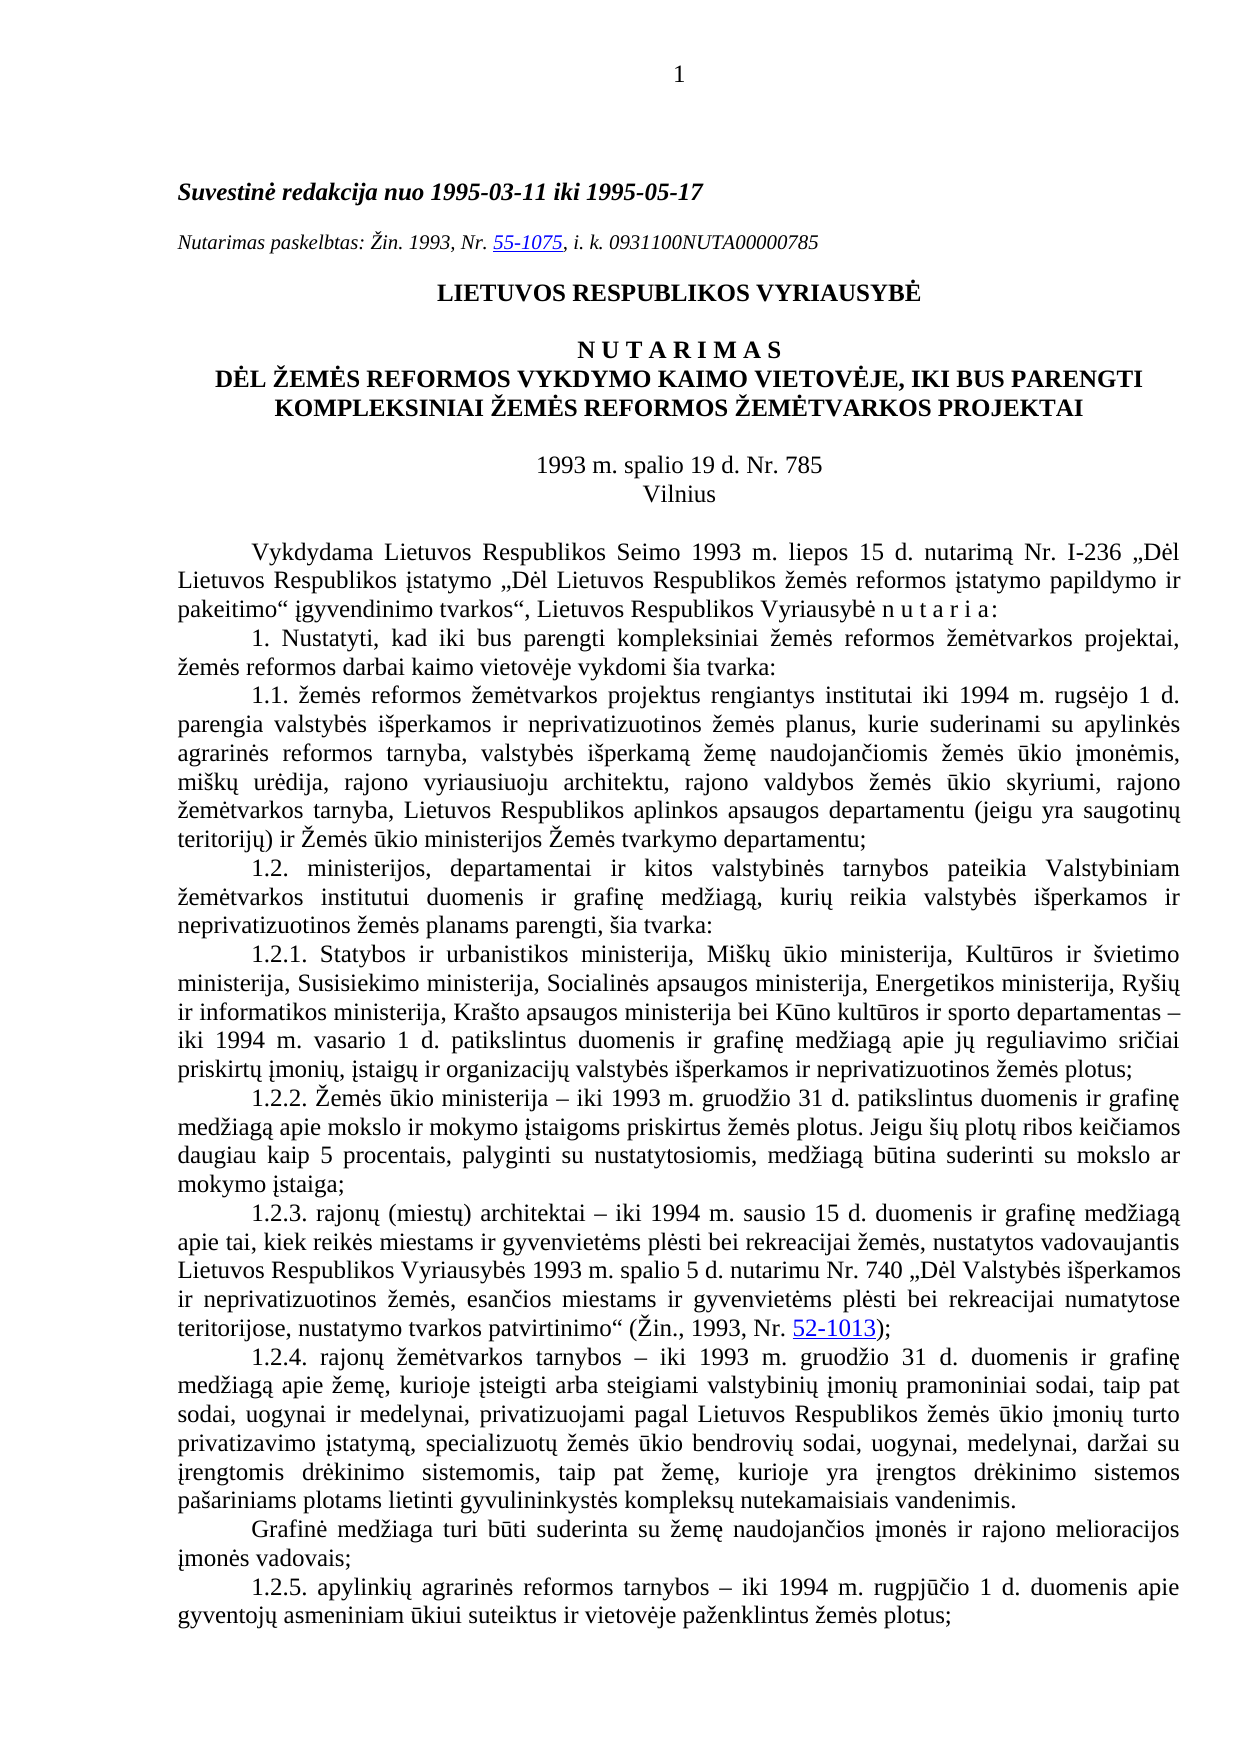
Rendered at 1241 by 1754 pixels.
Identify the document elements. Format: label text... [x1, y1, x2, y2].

text Vilnius [177, 479, 1181, 508]
text DĖL ŽEMĖS REFORMOS VYKDYMO KAIMO VIETOVĖJE, IKI BUS PARENGTI KOMPLEKSINIAI ŽEMĖS REFORMOS ŽEMĖTVARKOS PROJEKTAI [177, 364, 1181, 422]
text 1993 m. spalio 19 d. Nr. 785 [177, 451, 1181, 479]
text 1.2. ministerijos, departamentai ir kitos valstybinės tarnybos pateikia Valstybiniam žemėtvarkos institutui duomenis ir grafinę medžiagą, kurių reikia valstybės išperkamos ir neprivatizuotinos žemės planams parengti, šia tvarka: [177, 853, 1181, 939]
text 1.2.5. apylinkių agrarinės reformos tarnybos – iki 1994 m. rugpjūčio 1 d. duomenis apie gyventojų asmeniniam ūkiui suteiktus ir vietovėje paženklintus žemės plotus; [177, 1572, 1181, 1629]
text Grafinė medžiaga turi būti suderinta su žemę naudojančios įmonės ir rajono melioracijos įmonės vadovais; [177, 1514, 1181, 1572]
text 1.2.4. rajonų žemėtvarkos tarnybos – iki 1993 m. gruodžio 31 d. duomenis ir grafinę medžiagą apie žemę, kurioje įsteigti arba steigiami valstybinių įmonių pramoniniai sodai, taip pat sodai, uogynai ir medelynai, privatizuojami pagal Lietuvos Respublikos žemės ūkio įmonių turto privatizavimo įstatymą, specializuotų žemės ūkio bendrovių sodai, uogynai, medelynai, daržai su įrengtomis drėkinimo sistemomis, taip pat žemę, kurioje yra įrengtos drėkinimo sistemos pašariniams plotams lietinti gyvulininkystės kompleksų nutekamaisiais vandenimis. [177, 1342, 1181, 1514]
text 1.2.2. Žemės ūkio ministerija – iki 1993 m. gruodžio 31 d. patikslintus duomenis ir grafinę medžiagą apie mokslo ir mokymo įstaigoms priskirtus žemės plotus. Jeigu šių plotų ribos keičiamos daugiau kaip 5 procentais, palyginti su nustatytosiomis, medžiagą būtina suderinti su mokslo ar mokymo įstaiga; [177, 1083, 1181, 1198]
text Nutarimas paskelbtas: Žin. 1993, Nr. 55-1075, i. k. 0931100NUTA00000785 [177, 230, 1181, 254]
text 1. Nustatyti, kad iki bus parengti kompleksiniai žemės reformos žemėtvarkos projektai, žemės reformos darbai kaimo vietovėje vykdomi šia tvarka: [177, 623, 1181, 681]
text 1.2.3. rajonų (miestų) architektai – iki 1994 m. sausio 15 d. duomenis ir grafinę medžiagą apie tai, kiek reikės miestams ir gyvenvietėms plėsti bei rekreacijai žemės, nustatytos vadovaujantis Lietuvos Respublikos Vyriausybės 1993 m. spalio 5 d. nutarimu Nr. 740 „Dėl Valstybės išperkamos ir neprivatizuotinos žemės, esančios miestams ir gyvenvietėms plėsti bei rekreacijai numatytose teritorijose, nustatymo tvarkos patvirtinimo“ (Žin., 1993, Nr. 52-1013); [177, 1198, 1181, 1342]
text LIETUVOS RESPUBLIKOS VYRIAUSYBĖ [177, 278, 1181, 307]
text 1.2.1. Statybos ir urbanistikos ministerija, Miškų ūkio ministerija, Kultūros ir švietimo ministerija, Susisiekimo ministerija, Socialinės apsaugos ministerija, Energetikos ministerija, Ryšių ir informatikos ministerija, Krašto apsaugos ministerija bei Kūno kultūros ir sporto departamentas – iki 1994 m. vasario 1 d. patikslintus duomenis ir grafinę medžiagą apie jų reguliavimo sričiai priskirtų įmonių, įstaigų ir organizacijų valstybės išperkamos ir neprivatizuotinos žemės plotus; [177, 939, 1181, 1083]
text 1.1. žemės reformos žemėtvarkos projektus rengiantys institutai iki 1994 m. rugsėjo 1 d. parengia valstybės išperkamos ir neprivatizuotinos žemės planus, kurie suderinami su apylinkės agrarinės reformos tarnyba, valstybės išperkamą žemę naudojančiomis žemės ūkio įmonėmis, miškų urėdija, rajono vyriausiuoju architektu, rajono valdybos žemės ūkio skyriumi, rajono žemėtvarkos tarnyba, Lietuvos Respublikos aplinkos apsaugos departamentu (jeigu yra saugotinų teritorijų) ir Žemės ūkio ministerijos Žemės tvarkymo departamentu; [177, 681, 1181, 853]
text Suvestinė redakcija nuo 1995-03-11 iki 1995-05-17 [177, 177, 1181, 206]
text N U T A R I M A S [177, 336, 1181, 364]
text Vykdydama Lietuvos Respublikos Seimo 1993 m. liepos 15 d. nutarimą Nr. I-236 „Dėl Lietuvos Respublikos įstatymo „Dėl Lietuvos Respublikos žemės reformos įstatymo papildymo ir pakeitimo“ įgyvendinimo tvarkos“, Lietuvos Respublikos Vyriausybė nutaria: [177, 537, 1181, 623]
